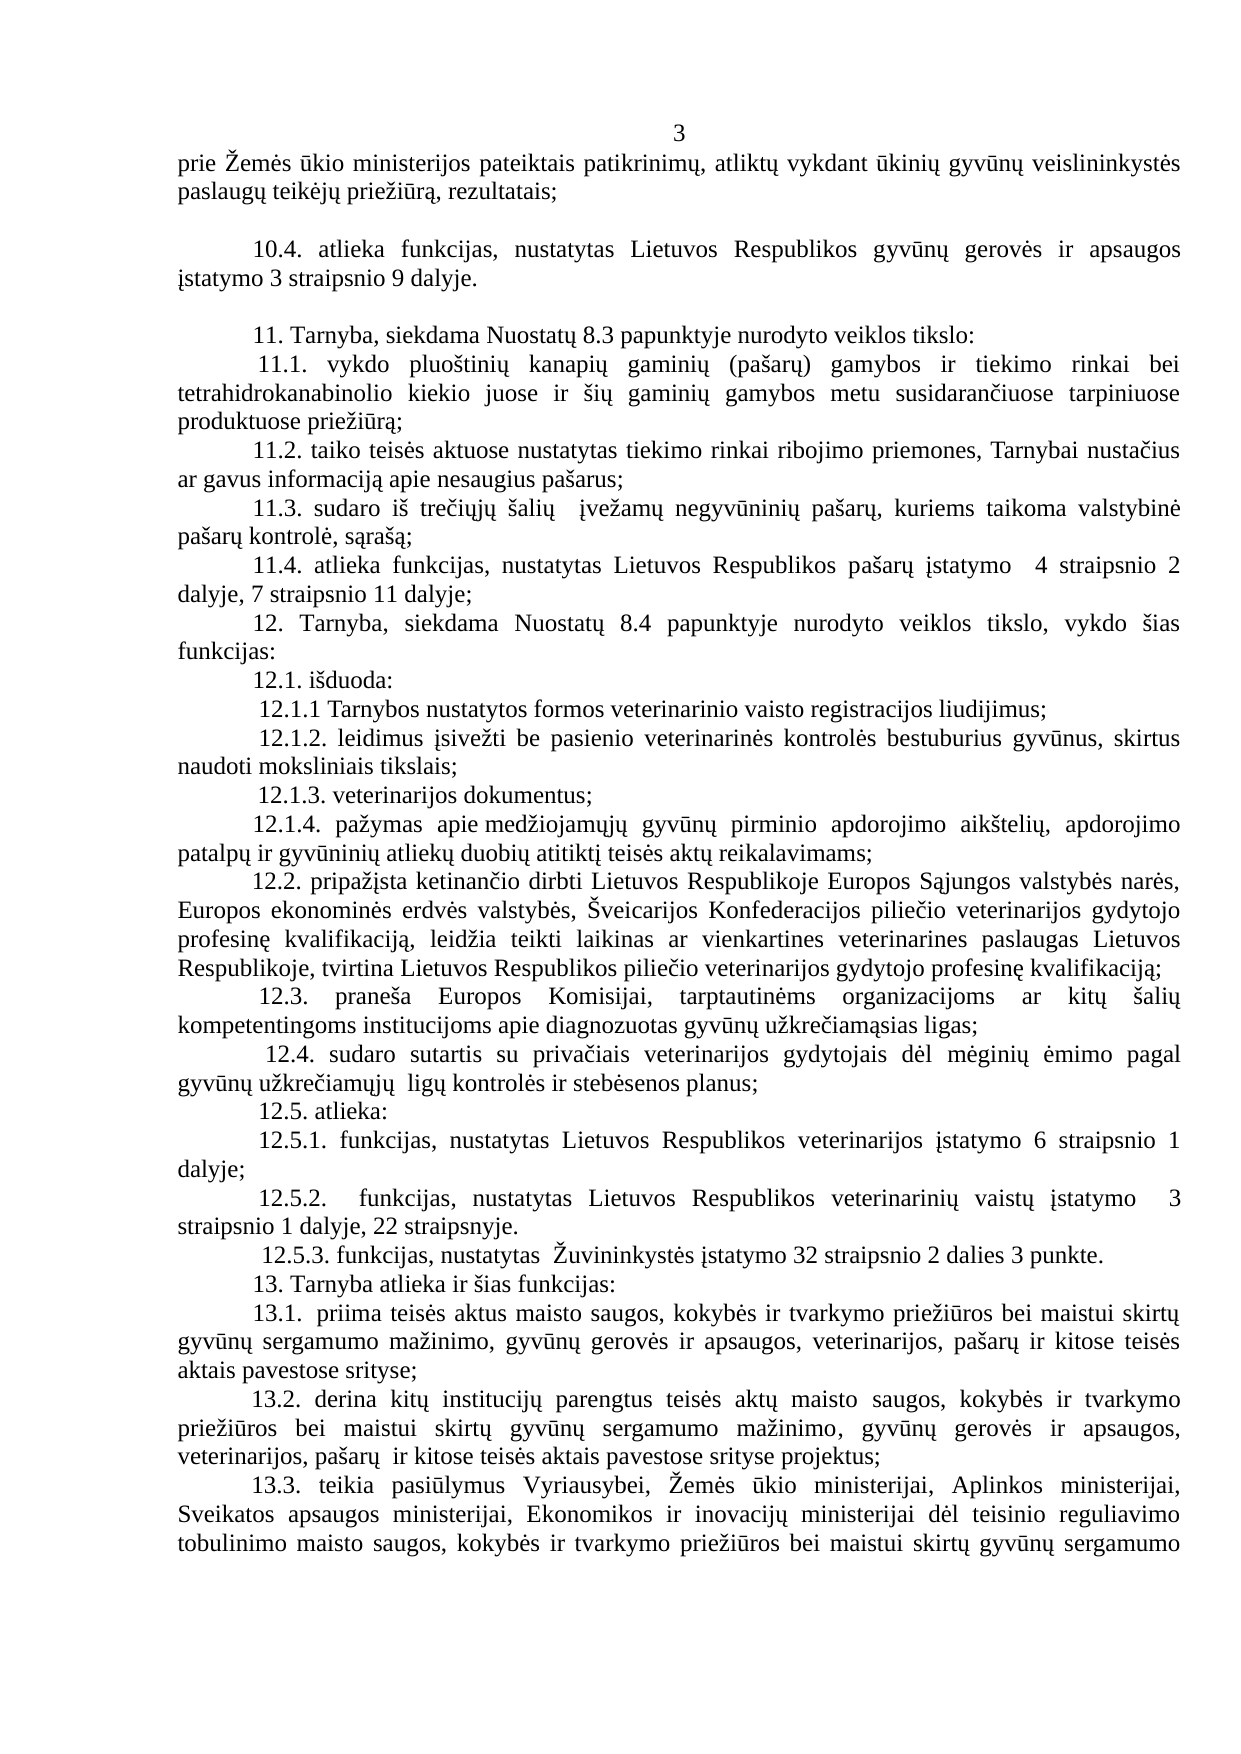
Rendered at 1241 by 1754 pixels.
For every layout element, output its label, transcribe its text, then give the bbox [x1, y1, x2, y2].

text 13. Tarnyba atlieka ir šias funkcijas: [177, 1269, 1181, 1298]
text 13.3. teikia pasiūlymus Vyriausybei, Žemės ūkio ministerijai, Aplinkos ministerijai, Sveikatos apsaugos ministerijai, Ekonomikos ir inovacijų ministerijai dėl teisinio reguliavimo tobulinimo maisto saugos, kokybės ir tvarkymo priežiūros bei maistui skirtų gyvūnų sergamumo [177, 1470, 1181, 1556]
text 12.4. sudaro sutartis su privačiais veterinarijos gydytojais dėl mėginių ėmimo pagal gyvūnų užkrečiamųjų ligų kontrolės ir stebėsenos planus; [177, 1039, 1181, 1096]
text 12.5.3. funkcijas, nustatytas Žuvininkystės įstatymo 32 straipsnio 2 dalies 3 punkte. [177, 1240, 1181, 1269]
text 13.1. priima teisės aktus maisto saugos, kokybės ir tvarkymo priežiūros bei maistui skirtų gyvūnų sergamumo mažinimo, gyvūnų gerovės ir apsaugos, veterinarijos, pašarų ir kitose teisės aktais pavestose srityse; [177, 1298, 1181, 1384]
text 12.1.3. veterinarijos dokumentus; [177, 780, 1181, 809]
text 12.1.1 Tarnybos nustatytos formos veterinarinio vaisto registracijos liudijimus; [177, 694, 1181, 723]
text 12.3. praneša Europos Komisijai, tarptautinėms organizacijoms ar kitų šalių kompetentingoms institucijoms apie diagnozuotas gyvūnų užkrečiamąsias ligas; [177, 981, 1181, 1039]
text 11.3. sudaro iš trečiųjų šalių įvežamų negyvūninių pašarų, kuriems taikoma valstybinė pašarų kontrolė, sąrašą; [177, 493, 1181, 550]
text 12.5.2. funkcijas, nustatytas Lietuvos Respublikos veterinarinių vaistų įstatymo 3 straipsnio 1 dalyje, 22 straipsnyje. [177, 1183, 1181, 1240]
text 12.1. išduoda: [177, 665, 1181, 694]
text 12.5.1. funkcijas, nustatytas Lietuvos Respublikos veterinarijos įstatymo 6 straipsnio 1 dalyje; [177, 1125, 1181, 1183]
text 12. Tarnyba, siekdama Nuostatų 8.4 papunktyje nurodyto veiklos tikslo, vykdo šias funkcijas: [177, 608, 1181, 665]
text 10.4. atlieka funkcijas, nustatytas Lietuvos Respublikos gyvūnų gerovės ir apsaugos įstatymo 3 straipsnio 9 dalyje. [177, 234, 1181, 291]
text 12.1.2. leidimus įsivežti be pasienio veterinarinės kontrolės bestuburius gyvūnus, skirtus naudoti moksliniais tikslais; [177, 723, 1181, 780]
text 13.2. derina kitų institucijų parengtus teisės aktų maisto saugos, kokybės ir tvarkymo priežiūros bei maistui skirtų gyvūnų sergamumo mažinimo, gyvūnų gerovės ir apsaugos, veterinarijos, pašarų ir kitose teisės aktais pavestose srityse projektus; [177, 1384, 1181, 1470]
text 12.1.4. pažymas apie medžiojamųjų gyvūnų pirminio apdorojimo aikštelių, apdorojimo patalpų ir gyvūninių atliekų duobių atitiktį teisės aktų reikalavimams; [177, 809, 1181, 866]
text 11.2. taiko teisės aktuose nustatytas tiekimo rinkai ribojimo priemones, Tarnybai nustačius ar gavus informaciją apie nesaugius pašarus; [177, 435, 1181, 493]
text 11.1. vykdo pluoštinių kanapių gaminių (pašarų) gamybos ir tiekimo rinkai bei tetrahidrokanabinolio kiekio juose ir šių gaminių gamybos metu susidarančiuose tarpiniuose produktuose priežiūrą; [177, 349, 1181, 435]
text 12.5. atlieka: [177, 1096, 1181, 1125]
text 11. Tarnyba, siekdama Nuostatų 8.3 papunktyje nurodyto veiklos tikslo: [177, 320, 1181, 349]
text 12.2. pripažįsta ketinančio dirbti Lietuvos Respublikoje Europos Sąjungos valstybės narės, Europos ekonominės erdvės valstybės, Šveicarijos Konfederacijos piliečio veterinarijos gydytojo profesinę kvalifikaciją, leidžia teikti laikinas ar vienkartines veterinarines paslaugas Lietuvos Respublikoje, tvirtina Lietuvos Respublikos piliečio veterinarijos gydytojo profesinę kvalifikaciją; [177, 866, 1181, 981]
text prie Žemės ūkio ministerijos pateiktais patikrinimų, atliktų vykdant ūkinių gyvūnų veislininkystės paslaugų teikėjų priežiūrą, rezultatais; [177, 148, 1181, 205]
text 11.4. atlieka funkcijas, nustatytas Lietuvos Respublikos pašarų įstatymo 4 straipsnio 2 dalyje, 7 straipsnio 11 dalyje; [177, 550, 1181, 608]
